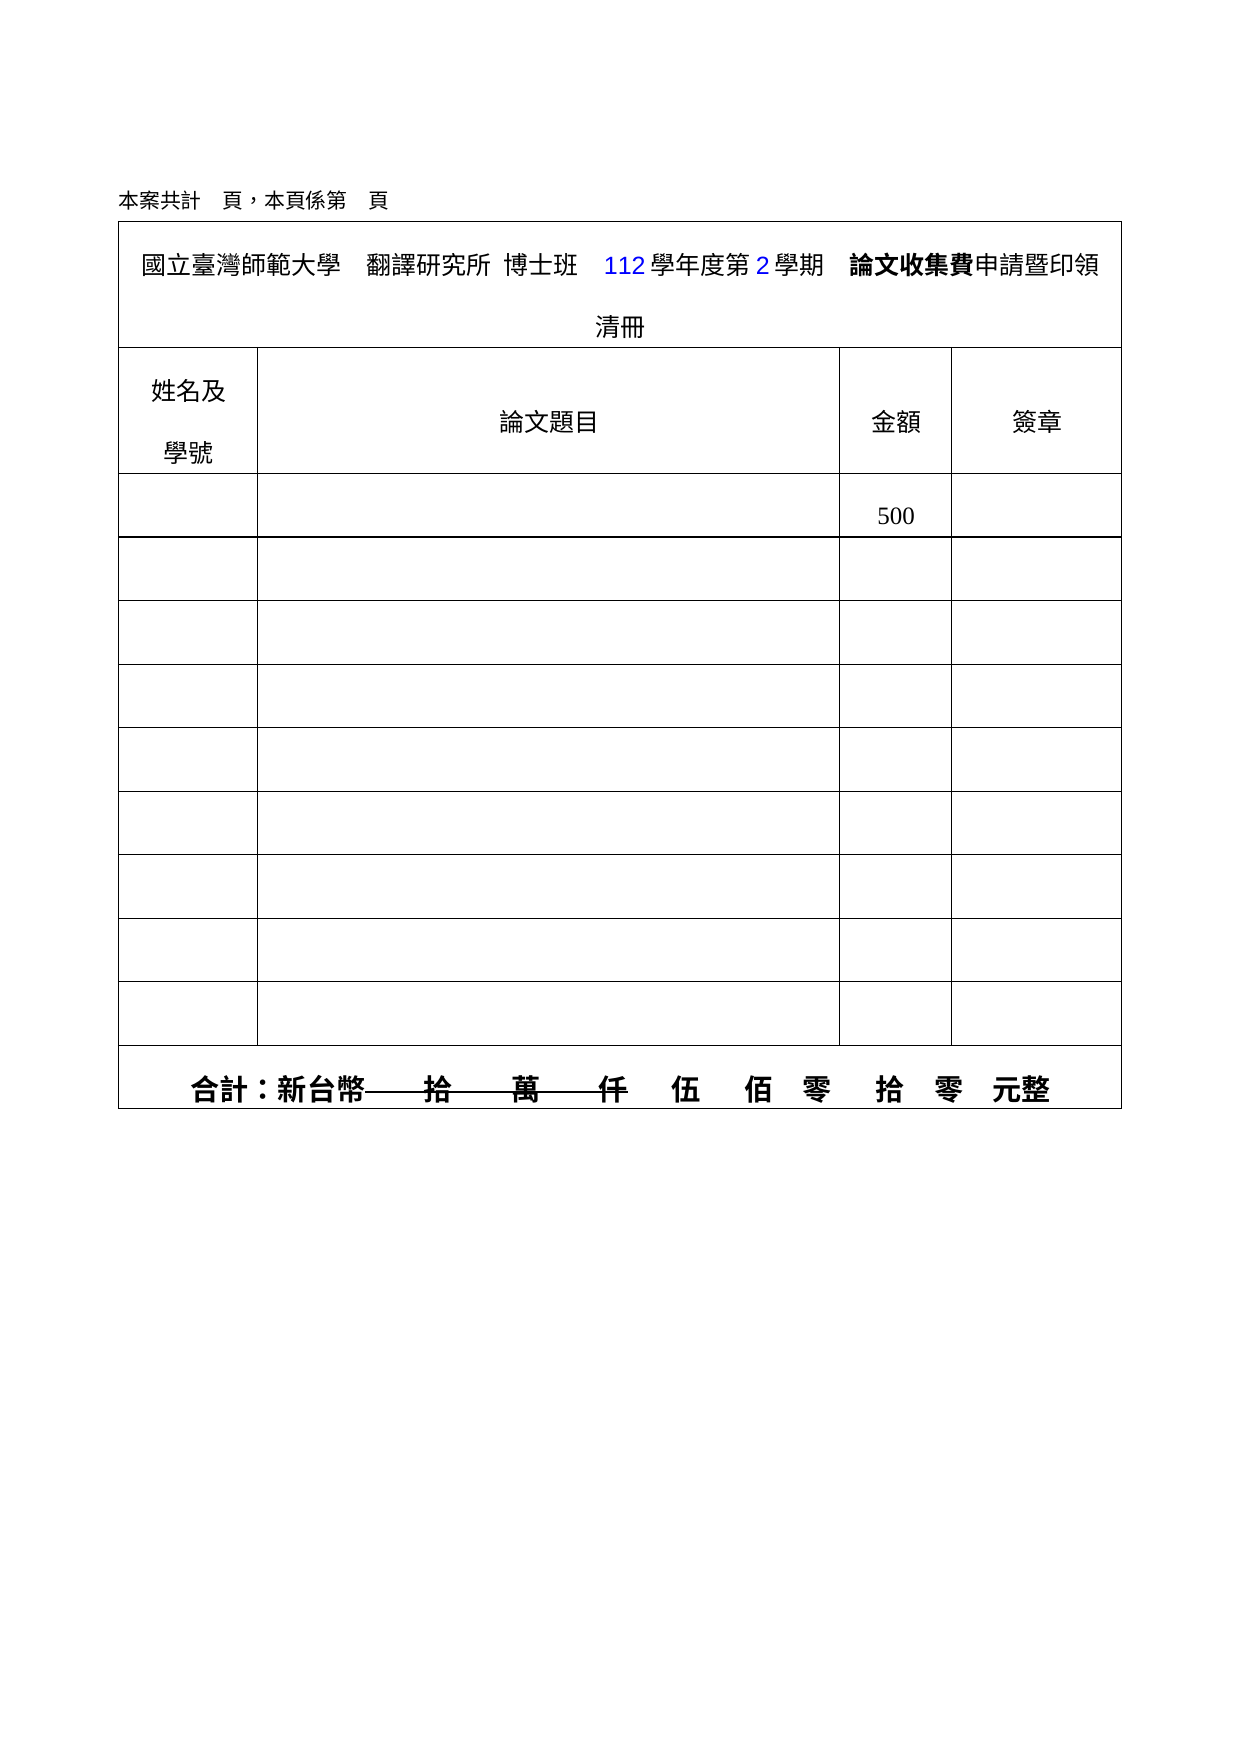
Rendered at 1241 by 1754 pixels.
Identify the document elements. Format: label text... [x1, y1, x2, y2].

table_cell [258, 982, 839, 1045]
table_cell [952, 538, 1121, 600]
table_cell [119, 474, 257, 536]
table_cell 論文題目 [258, 348, 839, 473]
table_cell [119, 728, 257, 791]
table_cell [119, 919, 257, 981]
table_cell [840, 538, 951, 600]
table_cell [119, 601, 257, 663]
table_cell [952, 982, 1121, 1045]
table_cell [258, 728, 839, 791]
table_cell [119, 982, 257, 1045]
table_cell 金額 [840, 348, 951, 473]
table_cell [119, 665, 257, 727]
table_cell [952, 665, 1121, 727]
table_cell [840, 601, 951, 663]
table_cell [258, 665, 839, 727]
table_cell [840, 982, 951, 1045]
table_cell [258, 538, 839, 600]
table_cell [840, 855, 951, 918]
table_cell [952, 792, 1121, 854]
table_cell [840, 919, 951, 981]
table_cell [952, 474, 1121, 536]
text 本案共計 頁，本頁係第 頁 [118, 158, 1133, 221]
table_cell [119, 538, 257, 600]
table_cell [119, 855, 257, 918]
table_cell [258, 919, 839, 981]
table_cell 合計：新台幣 拾 萬 仟 伍 佰 零 拾 零 元整 [119, 1046, 1121, 1108]
table_cell [952, 919, 1121, 981]
table_cell [258, 474, 839, 536]
table_cell [952, 728, 1121, 791]
table_cell 500 [840, 474, 951, 536]
table_cell 簽章 [952, 348, 1121, 473]
table_cell [258, 601, 839, 663]
table_cell [258, 792, 839, 854]
table_cell [840, 792, 951, 854]
table_cell [258, 855, 839, 918]
table_header 國立臺灣師範大學 翻譯研究所 博士班 112學年度第2學期 論文收集費申請暨印領清冊 [119, 222, 1121, 347]
table_cell [952, 601, 1121, 663]
table_cell [840, 665, 951, 727]
table_cell 姓名及 學號 [119, 348, 257, 473]
table_cell [952, 855, 1121, 918]
table_cell [840, 728, 951, 791]
table_cell [119, 792, 257, 854]
